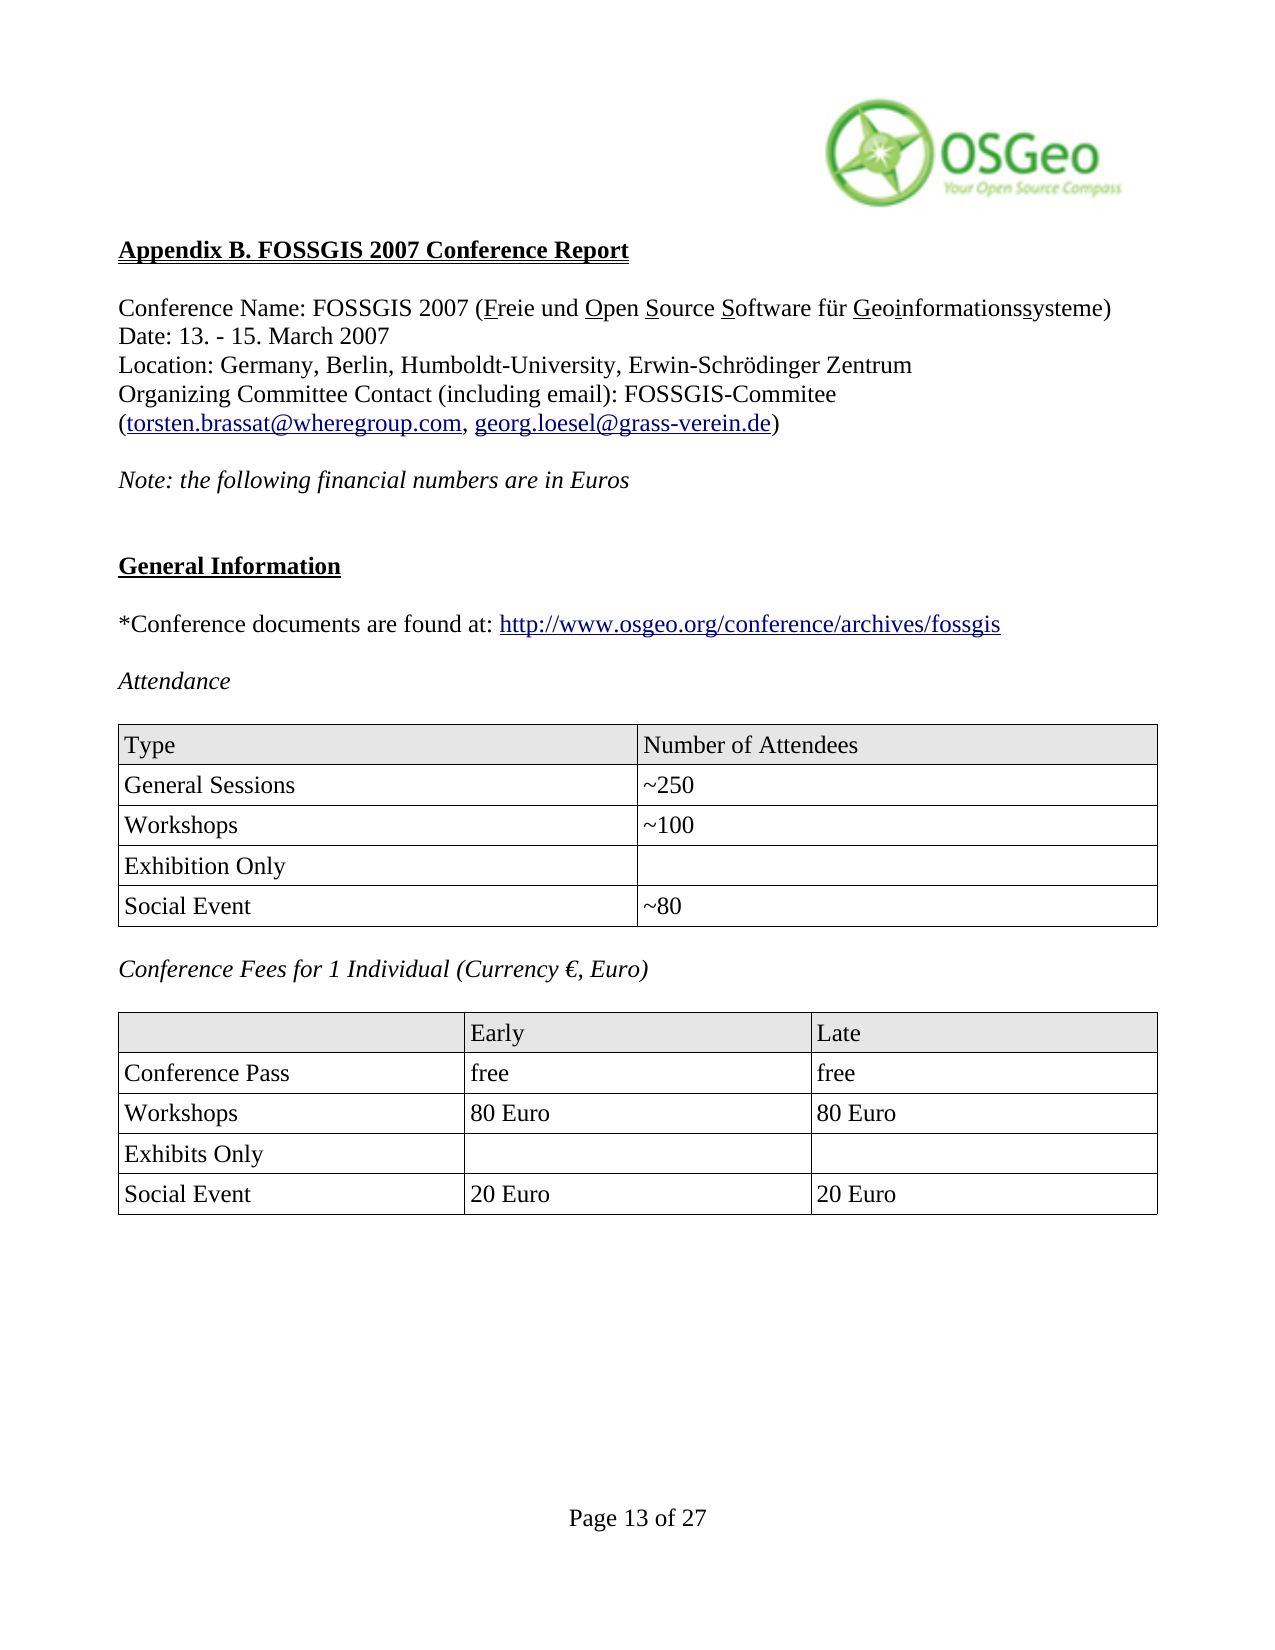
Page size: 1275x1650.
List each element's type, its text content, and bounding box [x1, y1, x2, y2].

table_cell Workshops [119, 1094, 464, 1133]
text Attendance [118, 666, 1157, 695]
table_cell 20 Euro [812, 1174, 1157, 1213]
table_cell 80 Euro [465, 1094, 811, 1133]
table_header [119, 1013, 464, 1052]
table_header Early [465, 1013, 811, 1052]
table_cell ~80 [638, 886, 1157, 926]
table_cell free [465, 1053, 811, 1092]
table_cell General Sessions [119, 765, 637, 804]
text General Information [118, 551, 1157, 580]
table_cell Social Event [119, 1174, 464, 1213]
table_cell 80 Euro [812, 1094, 1157, 1133]
text Conference Name: FOSSGIS 2007 (Freie und Open Source Software für Geoinformationssysteme) [118, 293, 1157, 321]
table_cell Exhibits Only [119, 1134, 464, 1173]
table_header Type [119, 725, 637, 764]
subtitle Appendix B. FOSSGIS 2007 Conference Report [118, 176, 1157, 264]
text Conference Fees for 1 Individual (Currency €, Euro) [118, 954, 1157, 983]
table_cell Social Event [119, 886, 637, 926]
table_cell free [812, 1053, 1157, 1092]
table_cell [465, 1134, 811, 1173]
text Note: the following financial numbers are in Euros [118, 465, 1157, 494]
table_cell [638, 846, 1157, 885]
text Organizing Committee Contact (including email): FOSSGIS-Commitee (torsten.brassat@wheregroup.com, georg.loesel@grass-verein.de) [118, 379, 1157, 436]
table_cell 20 Euro [465, 1174, 811, 1213]
table_cell [812, 1134, 1157, 1173]
table_header Number of Attendees [638, 725, 1157, 764]
table_cell ~100 [638, 806, 1157, 845]
text *Conference documents are found at: http://www.osgeo.org/conference/archives/fossgis [118, 609, 1157, 638]
table_cell ~250 [638, 765, 1157, 804]
table_header Late [812, 1013, 1157, 1052]
table_cell Exhibition Only [119, 846, 637, 885]
picture [793, 80, 1141, 234]
table_cell Conference Pass [119, 1053, 464, 1092]
text Date: 13. - 15. March 2007 [118, 321, 1157, 350]
table_cell Workshops [119, 806, 637, 845]
text Location: Germany, Berlin, Humboldt-University, Erwin-Schrödinger Zentrum [118, 350, 1157, 379]
